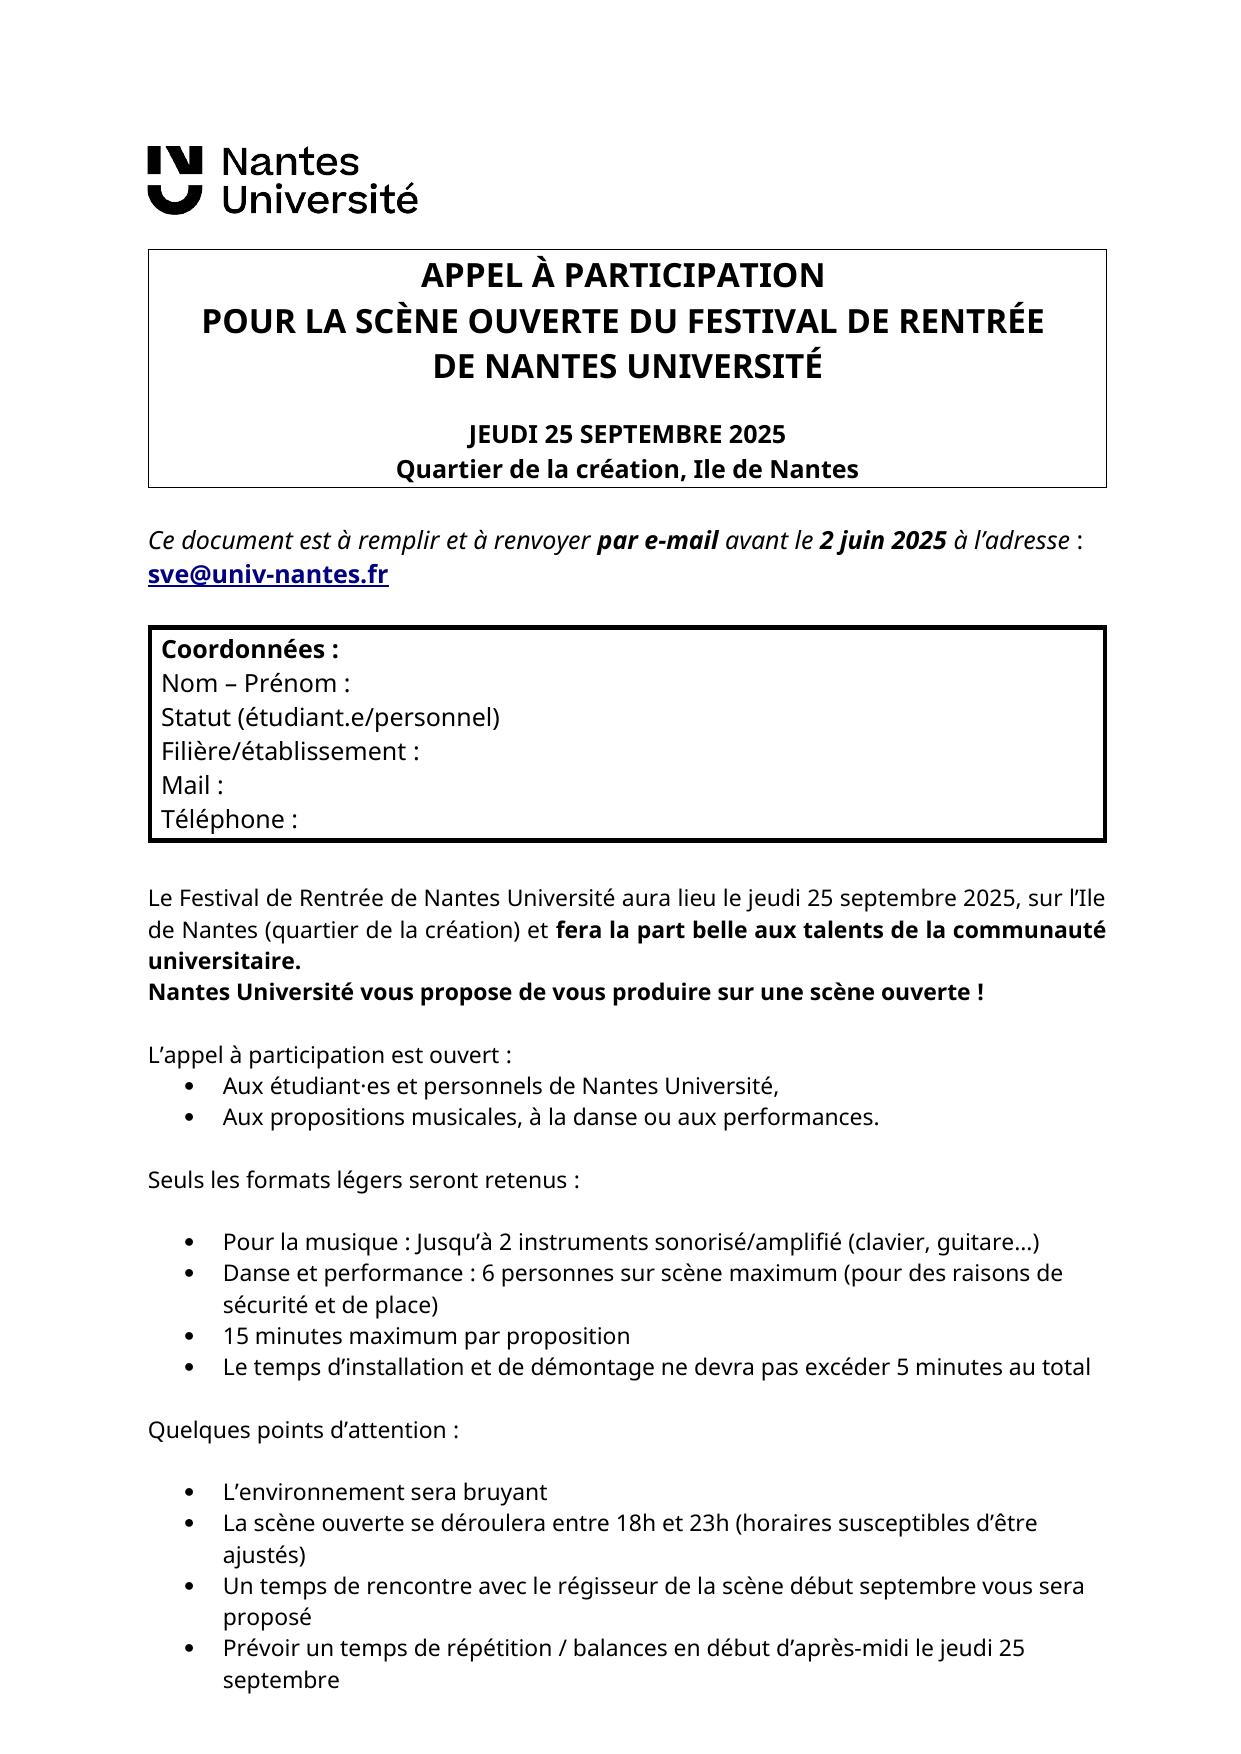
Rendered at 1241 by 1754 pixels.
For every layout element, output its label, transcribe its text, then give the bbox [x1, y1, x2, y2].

text APPEL À PARTICIPATION [149, 250, 1106, 294]
text Filière/établissement : [152, 727, 1103, 761]
text Ce document est à remplir et à renvoyer par e-mail avant le 2 juin 2025 à l’adresse : sve@univ-nantes.fr [148, 522, 1107, 591]
text Quelques points d’attention : [148, 1413, 1107, 1445]
text JEUDI 25 SEPTEMBRE 2025 [149, 414, 1106, 448]
text Mail : [152, 761, 1103, 795]
list Un temps de rencontre avec le régisseur de la scène début septembre vous sera proposé [185, 1570, 1107, 1632]
text Coordonnées : [152, 630, 1103, 659]
text DE NANTES UNIVERSITÉ [149, 340, 1106, 414]
text L’appel à participation est ouvert : [148, 1038, 1107, 1070]
text Le Festival de Rentrée de Nantes Université aura lieu le jeudi 25 septembre 2025, sur l’Ile de Nantes (quartier de la création) et fera la part belle aux talents de la communauté universitaire. [148, 882, 1107, 976]
text Statut (étudiant.e/personnel) [152, 693, 1103, 727]
list Pour la musique : Jusqu’à 2 instruments sonorisé/amplifié (clavier, guitare…) [185, 1226, 1107, 1257]
list La scène ouverte se déroulera entre 18h et 23h (horaires susceptibles d’être ajustés) [185, 1507, 1107, 1570]
list Danse et performance : 6 personnes sur scène maximum (pour des raisons de sécurité et de place) [185, 1257, 1107, 1320]
text Téléphone : [152, 795, 1103, 838]
text Seuls les formats légers seront retenus : [148, 1163, 1107, 1195]
list Prévoir un temps de répétition / balances en début d’après-midi le jeudi 25 septembre [185, 1632, 1107, 1695]
list Aux propositions musicales, à la danse ou aux performances. [185, 1101, 1107, 1163]
text Quartier de la création, Ile de Nantes [149, 448, 1106, 487]
text Nom – Prénom : [152, 659, 1103, 693]
list L’environnement sera bruyant [185, 1476, 1107, 1507]
text Nantes Université vous propose de vous produire sur une scène ouverte ! [148, 976, 1107, 1007]
text POUR LA SCÈNE OUVERTE DU FESTIVAL DE RENTRÉE [149, 294, 1106, 340]
list Aux étudiant·es et personnels de Nantes Université, [185, 1070, 1107, 1101]
list Le temps d’installation et de démontage ne devra pas excéder 5 minutes au total [185, 1351, 1107, 1382]
list 15 minutes maximum par proposition [185, 1320, 1107, 1351]
